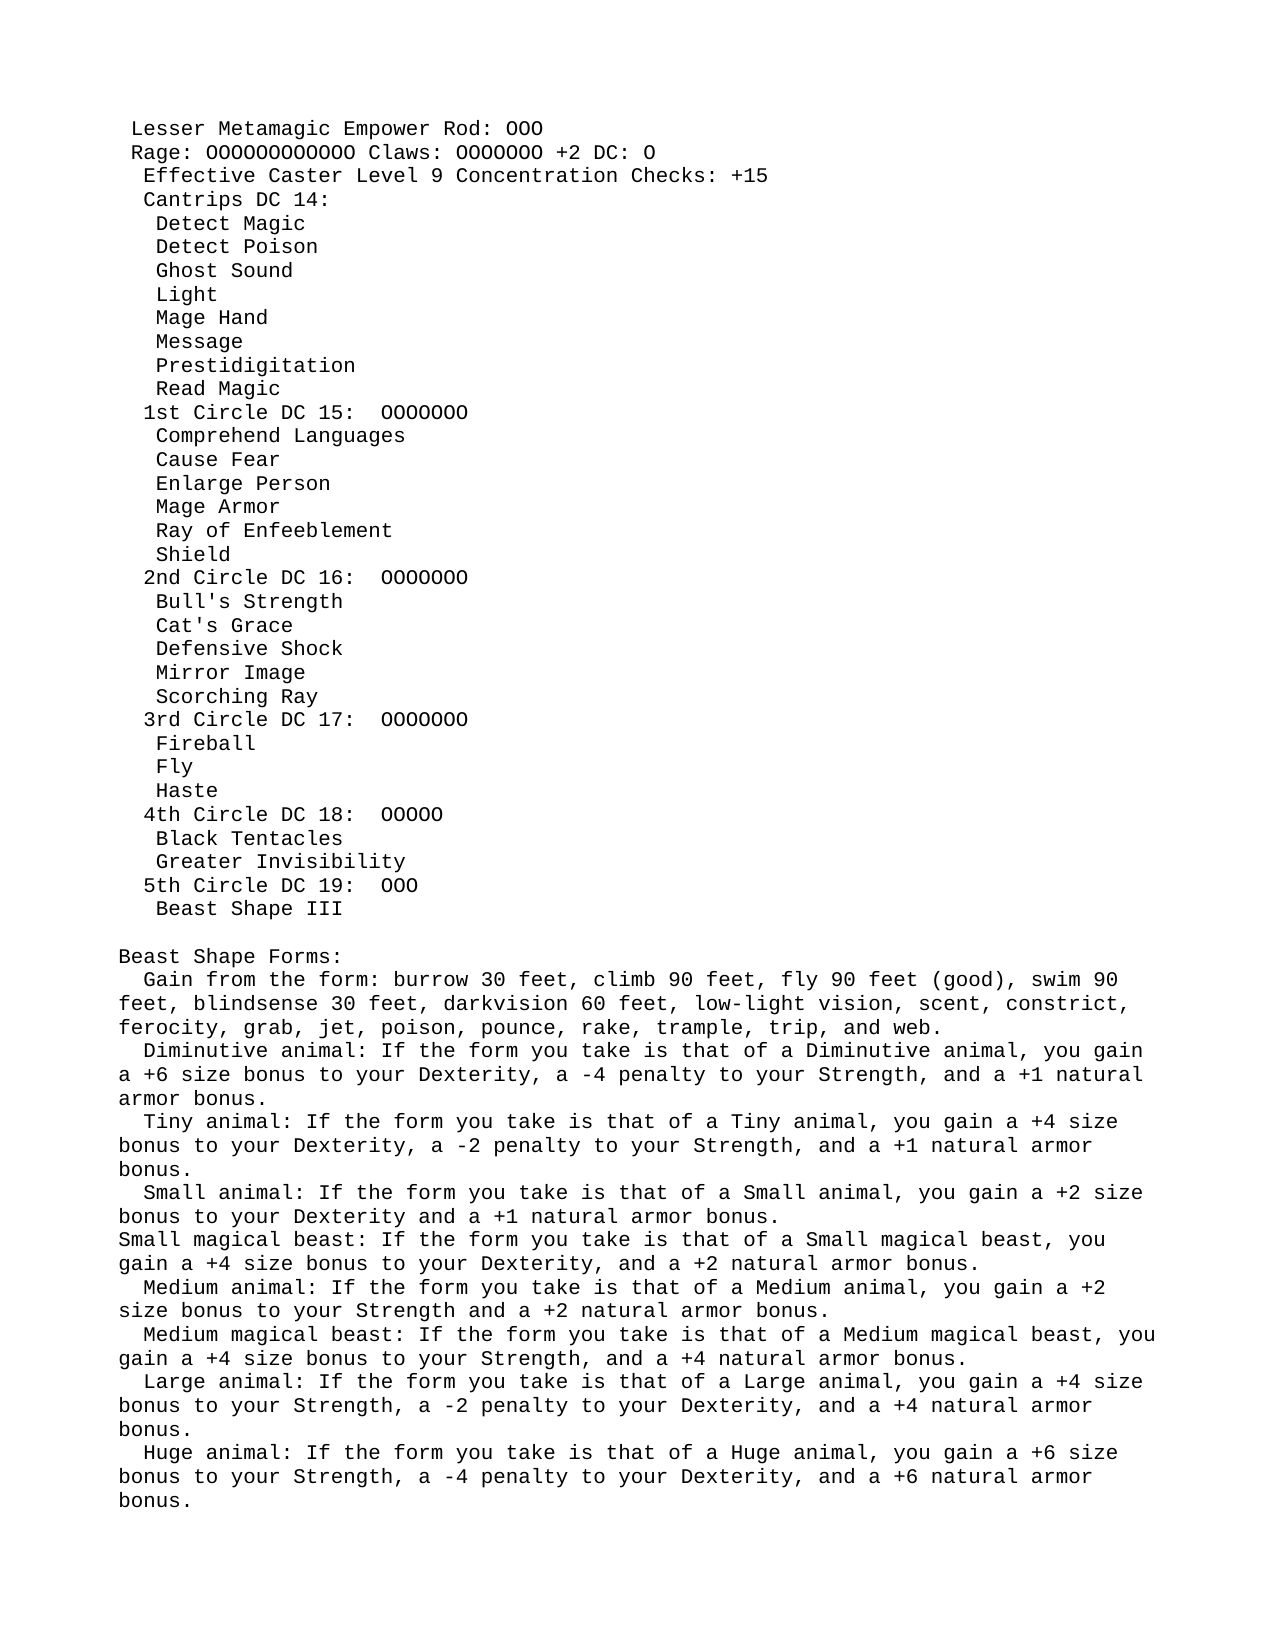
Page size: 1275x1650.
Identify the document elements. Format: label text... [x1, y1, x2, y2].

text Huge animal: If the form you take is that of a Huge animal, you gain a +6 size bonus to your Strength, a -4 penalty to your Dexterity, and a +6 natural armor bonus. [118, 1442, 1157, 1513]
text 2nd Circle DC 16: OOOOOOO [118, 567, 1157, 591]
text Ray of Enfeeblement [118, 520, 1157, 544]
text Effective Caster Level 9 Concentration Checks: +15 [118, 165, 1157, 189]
text Mage Hand [118, 307, 1157, 331]
text Bull's Strength [118, 591, 1157, 615]
text Medium animal: If the form you take is that of a Medium animal, you gain a +2 size bonus to your Strength and a +2 natural armor bonus. [118, 1277, 1157, 1324]
text Prestidigitation [118, 354, 1157, 378]
text Black Tentacles [118, 827, 1157, 851]
text Tiny animal: If the form you take is that of a Tiny animal, you gain a +4 size bonus to your Dexterity, a -2 penalty to your Strength, and a +1 natural armor bonus. [118, 1111, 1157, 1182]
text Haste [118, 780, 1157, 804]
text Scorching Ray [118, 686, 1157, 709]
text Cantrips DC 14: [118, 189, 1157, 213]
text Lesser Metamagic Empower Rod: OOO [118, 118, 1157, 142]
text Enlarge Person [118, 473, 1157, 496]
text Message [118, 331, 1157, 354]
text Medium magical beast: If the form you take is that of a Medium magical beast, you gain a +4 size bonus to your Strength, and a +4 natural armor bonus. [118, 1324, 1157, 1371]
text Light [118, 284, 1157, 307]
text Fireball [118, 733, 1157, 757]
text Greater Invisibility [118, 851, 1157, 875]
text Rage: OOOOOOOOOOOO Claws: OOOOOOO +2 DC: O [118, 142, 1157, 165]
text Beast Shape III [118, 898, 1157, 922]
text Beast Shape Forms: [118, 946, 1157, 969]
text Detect Magic [118, 213, 1157, 236]
text Mirror Image [118, 662, 1157, 686]
text Defensive Shock [118, 638, 1157, 662]
text Gain from the form: burrow 30 feet, climb 90 feet, fly 90 feet (good), swim 90 feet, blindsense 30 feet, darkvision 60 feet, low-light vision, scent, constrict, ferocity, grab, jet, poison, pounce, rake, trample, trip, and web. [118, 969, 1157, 1040]
text Cause Fear [118, 449, 1157, 473]
text Diminutive animal: If the form you take is that of a Diminutive animal, you gain a +6 size bonus to your Dexterity, a -4 penalty to your Strength, and a +1 natural armor bonus. [118, 1040, 1157, 1111]
text 3rd Circle DC 17: OOOOOOO [118, 709, 1157, 733]
text Cat's Grace [118, 615, 1157, 638]
text Small magical beast: If the form you take is that of a Small magical beast, you gain a +4 size bonus to your Dexterity, and a +2 natural armor bonus. [118, 1229, 1157, 1277]
text Read Magic [118, 378, 1157, 402]
text 1st Circle DC 15: OOOOOOO [118, 402, 1157, 426]
text 4th Circle DC 18: OOOOO [118, 804, 1157, 827]
text Large animal: If the form you take is that of a Large animal, you gain a +4 size bonus to your Strength, a -2 penalty to your Dexterity, and a +4 natural armor bonus. [118, 1371, 1157, 1442]
text Fly [118, 757, 1157, 780]
text Ghost Sound [118, 260, 1157, 284]
text Small animal: If the form you take is that of a Small animal, you gain a +2 size bonus to your Dexterity and a +1 natural armor bonus. [118, 1182, 1157, 1229]
text Mage Armor [118, 496, 1157, 520]
text Detect Poison [118, 236, 1157, 260]
text Shield [118, 544, 1157, 567]
text 5th Circle DC 19: OOO [118, 875, 1157, 898]
text Comprehend Languages [118, 426, 1157, 449]
